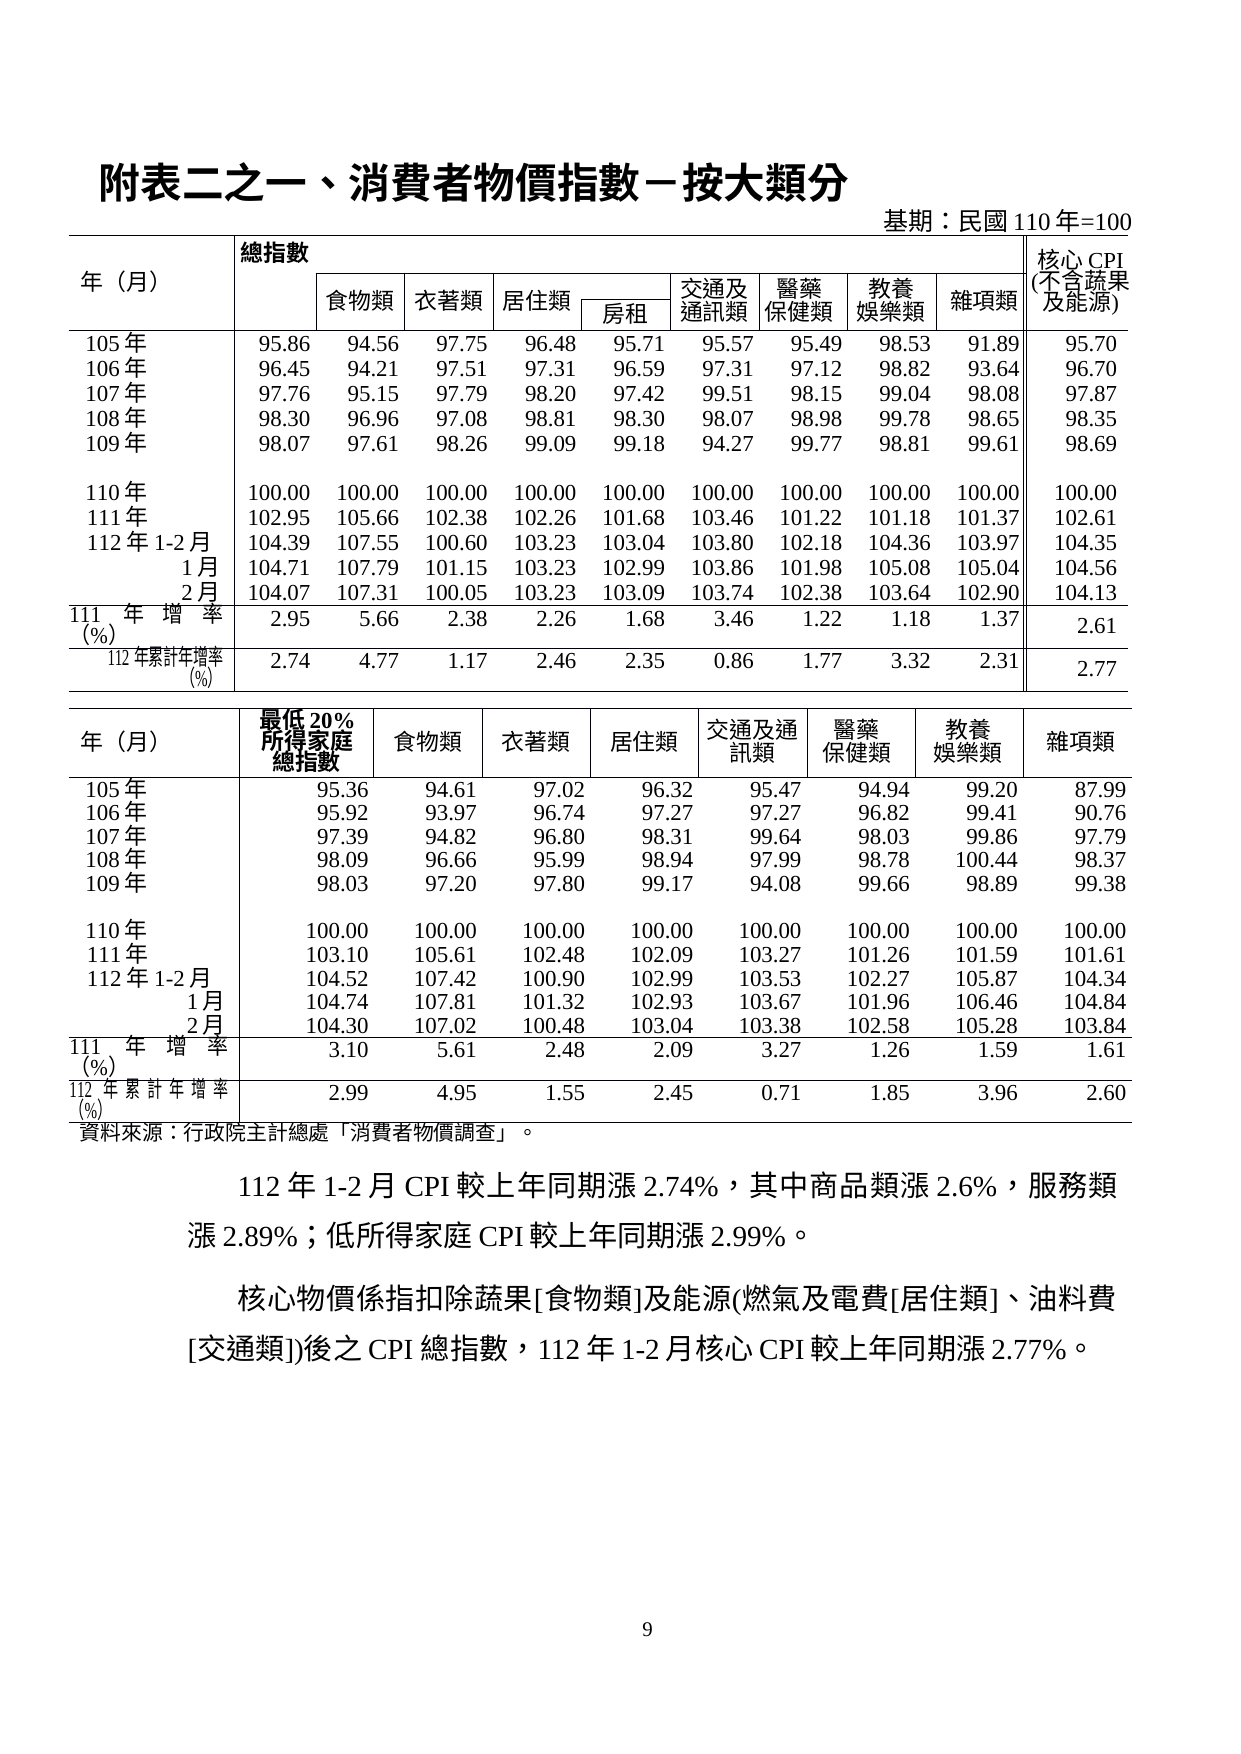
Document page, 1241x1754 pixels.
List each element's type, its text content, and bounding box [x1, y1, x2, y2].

table_header [405, 236, 493, 272]
table_cell 102.95 [235, 505, 316, 530]
table_cell 100.00 [1027, 480, 1128, 505]
table_cell 103.64 [848, 580, 936, 605]
table_cell 101.32 [482, 990, 591, 1013]
table_cell [316, 456, 404, 480]
table_cell 1.37 [936, 606, 1023, 648]
table_cell 100.00 [316, 480, 404, 505]
table_cell 111年增率（%） [69, 1038, 239, 1079]
table_cell 98.20 [493, 381, 582, 406]
table_cell 103.09 [582, 580, 670, 605]
table_cell 98.08 [936, 381, 1023, 406]
table_cell 100.60 [405, 530, 493, 555]
table_cell 5.61 [374, 1038, 482, 1079]
table_cell 99.17 [591, 871, 699, 895]
table_cell 103.38 [699, 1013, 807, 1037]
table_cell 103.67 [699, 990, 807, 1013]
table_cell 107.31 [316, 580, 404, 605]
table_cell 2.95 [235, 606, 316, 648]
table_cell 教養 娛樂類 [848, 274, 936, 330]
table_cell 2.26 [493, 606, 582, 648]
table_cell 103.04 [591, 1013, 699, 1037]
table_cell 97.51 [405, 356, 493, 381]
table_cell 103.23 [493, 555, 582, 580]
table_cell 98.09 [240, 848, 374, 871]
table_cell 102.61 [1027, 505, 1128, 530]
table_cell 103.97 [936, 530, 1023, 555]
table_cell 109年 [69, 871, 239, 895]
table_cell 96.96 [316, 406, 404, 431]
table_cell [582, 456, 670, 480]
table_cell 95.99 [482, 848, 591, 871]
table_cell 104.84 [1024, 990, 1132, 1013]
table_cell 95.70 [1027, 331, 1128, 356]
table_cell 97.02 [482, 778, 591, 800]
table_cell 98.30 [582, 406, 670, 431]
text 核心物價係指扣除蔬果[食物類]及能源(燃氣及電費[居住類]、油料費[交通類])後之CPI 總指數，112年1-2月核心CPI較上年同期漲2.77%。 [187, 1269, 1118, 1369]
table_cell 107.79 [316, 555, 404, 580]
table_cell 100.00 [493, 480, 582, 505]
table_cell 2.48 [482, 1038, 591, 1079]
table_cell 103.04 [582, 530, 670, 555]
table_cell 101.68 [582, 505, 670, 530]
table_cell 106年 [69, 800, 239, 824]
table_cell 98.03 [240, 871, 374, 895]
table_cell 112年1-2月 [69, 966, 239, 989]
table_cell 103.84 [1024, 1013, 1132, 1037]
table_cell 2.09 [591, 1038, 699, 1079]
table_cell 104.34 [1024, 966, 1132, 989]
table_cell 87.99 [1024, 778, 1132, 800]
table_cell 5.66 [316, 606, 404, 648]
table_cell 103.80 [670, 530, 759, 555]
table_cell 107.55 [316, 530, 404, 555]
table_cell [936, 456, 1023, 480]
table_cell 100.00 [405, 480, 493, 505]
table_cell 99.86 [915, 824, 1023, 848]
table_cell 97.75 [405, 331, 493, 356]
table_cell 97.27 [699, 800, 807, 824]
table_cell [69, 456, 234, 480]
table_cell 100.00 [1024, 919, 1132, 942]
table_cell 101.15 [405, 555, 493, 580]
table_header 教養 娛樂類 [916, 709, 1023, 777]
table_cell [405, 456, 493, 480]
table_cell 1月 [69, 555, 234, 580]
table_cell 100.00 [582, 480, 670, 505]
table_cell [493, 456, 582, 480]
table_cell 102.38 [759, 580, 848, 605]
table_cell 104.30 [240, 1013, 374, 1037]
table_cell 99.64 [699, 824, 807, 848]
table_cell 1.55 [482, 1081, 591, 1122]
table_cell 0.71 [699, 1081, 807, 1122]
table_cell 1.77 [759, 649, 848, 691]
table_cell 94.82 [374, 824, 482, 848]
table_cell [235, 273, 316, 330]
table_cell 105年 [69, 331, 234, 356]
table_cell 101.18 [848, 505, 936, 530]
table_cell 100.00 [936, 480, 1023, 505]
table_cell 100.44 [915, 848, 1023, 871]
table_cell 103.23 [493, 580, 582, 605]
table_cell 96.80 [482, 824, 591, 848]
table_cell 110年 [69, 919, 239, 942]
table_cell 105.87 [915, 966, 1023, 989]
text 112年1-2月CPI較上年同期漲2.74%，其中商品類漲2.6%，服務類漲2.89%；低所得家庭CPI較上年同期漲2.99%。 [187, 1157, 1118, 1257]
table_cell 103.23 [493, 530, 582, 555]
table_cell 103.86 [670, 555, 759, 580]
table_cell 111年增率（%） [69, 606, 234, 648]
table_cell 102.27 [807, 966, 915, 989]
table_cell 94.94 [807, 778, 915, 800]
table_cell 108年 [69, 848, 239, 871]
table_cell 111年 [69, 505, 234, 530]
table_cell [848, 456, 936, 480]
table_cell [807, 895, 915, 919]
table_cell 105.08 [848, 555, 936, 580]
table_cell [240, 895, 374, 919]
table_cell [1024, 895, 1132, 919]
table_cell 105.66 [316, 505, 404, 530]
table_cell 105年 [69, 778, 239, 800]
table_cell 98.82 [848, 356, 936, 381]
table_cell 98.30 [235, 406, 316, 431]
table_cell 104.35 [1027, 530, 1128, 555]
table_cell 96.32 [591, 778, 699, 800]
table_cell 4.77 [316, 649, 404, 691]
table_cell [915, 895, 1023, 919]
table_cell 1.61 [1024, 1038, 1132, 1079]
table_cell 94.27 [670, 431, 759, 456]
table_cell 100.00 [915, 919, 1023, 942]
table_cell 101.37 [936, 505, 1023, 530]
table_cell 100.00 [240, 919, 374, 942]
table_cell 93.97 [374, 800, 482, 824]
table_cell 104.52 [240, 966, 374, 989]
table_cell 97.12 [759, 356, 848, 381]
table_header [848, 236, 936, 272]
table_cell 3.27 [699, 1038, 807, 1079]
table_cell 102.38 [405, 505, 493, 530]
table_cell 95.86 [235, 331, 316, 356]
table_cell [374, 895, 482, 919]
table_cell 2.38 [405, 606, 493, 648]
table_cell 97.87 [1027, 381, 1128, 406]
table_cell 99.09 [493, 431, 582, 456]
table_cell 95.71 [582, 331, 670, 356]
table_cell 100.00 [759, 480, 848, 505]
table_cell 97.39 [240, 824, 374, 848]
table_cell 97.42 [582, 381, 670, 406]
table_cell 102.48 [482, 942, 591, 966]
text 附表二之一、消費者物價指數－按大類分 [99, 150, 1107, 210]
table_cell 94.61 [374, 778, 482, 800]
table_cell 96.59 [582, 356, 670, 381]
table_cell 111年 [69, 942, 239, 966]
table_cell 103.53 [699, 966, 807, 989]
table_cell 98.31 [591, 824, 699, 848]
table_cell 102.26 [493, 505, 582, 530]
table_cell 98.69 [1027, 431, 1128, 456]
table_cell 101.98 [759, 555, 848, 580]
table_cell 107.81 [374, 990, 482, 1013]
table_cell 102.09 [591, 942, 699, 966]
table_cell 94.21 [316, 356, 404, 381]
table_cell [235, 456, 316, 480]
table_cell 104.39 [235, 530, 316, 555]
table_header [936, 236, 1023, 272]
table_cell 98.65 [936, 406, 1023, 431]
table_cell 食物類 [317, 274, 404, 330]
table_cell 98.78 [807, 848, 915, 871]
table_cell 97.80 [482, 871, 591, 895]
table_cell 106年 [69, 356, 234, 381]
table_cell 96.48 [493, 331, 582, 356]
table_header 食物類 [374, 709, 482, 777]
table_cell 97.61 [316, 431, 404, 456]
table_header 年（月） [69, 709, 239, 777]
table_cell 交通及通訊類 [671, 274, 759, 330]
table_cell 3.32 [848, 649, 936, 691]
table_cell [1027, 456, 1128, 480]
table_cell 100.00 [670, 480, 759, 505]
table_cell 94.08 [699, 871, 807, 895]
table_cell 95.47 [699, 778, 807, 800]
table_cell 2.61 [1027, 606, 1128, 648]
table_cell 1.17 [405, 649, 493, 691]
table_cell 2.77 [1027, 649, 1128, 691]
table_cell 112年累計年增率（%） [69, 1081, 239, 1122]
table_header 最低20% 所得家庭 總指數 [240, 709, 373, 777]
table_cell [582, 274, 670, 298]
table_header 衣著類 [483, 709, 590, 777]
table_cell 97.08 [405, 406, 493, 431]
table_cell 100.00 [848, 480, 936, 505]
table_cell [759, 456, 848, 480]
table_cell 100.00 [482, 919, 591, 942]
table_cell 101.61 [1024, 942, 1132, 966]
table_cell 3.96 [915, 1081, 1023, 1122]
table_cell 居住類 [494, 274, 582, 330]
table_cell 102.93 [591, 990, 699, 1013]
table_cell 2.99 [240, 1081, 374, 1122]
table_cell 90.76 [1024, 800, 1132, 824]
table_cell 2月 [69, 1013, 239, 1037]
table_cell 99.38 [1024, 871, 1132, 895]
table_cell 99.78 [848, 406, 936, 431]
table_cell 96.82 [807, 800, 915, 824]
table_cell 105.04 [936, 555, 1023, 580]
table_cell [69, 895, 239, 919]
table_cell 103.74 [670, 580, 759, 605]
table_cell 98.81 [848, 431, 936, 456]
table_cell 112年1-2月 [69, 530, 234, 555]
table_cell 2.35 [582, 649, 670, 691]
table_cell 100.90 [482, 966, 591, 989]
table_cell 1.85 [807, 1081, 915, 1122]
table_cell 107.42 [374, 966, 482, 989]
table_cell 96.66 [374, 848, 482, 871]
table_cell 1.59 [915, 1038, 1023, 1079]
table_cell 102.99 [591, 966, 699, 989]
table_cell 105.28 [915, 1013, 1023, 1037]
table_cell 98.07 [670, 406, 759, 431]
table_cell 房租 [582, 300, 670, 330]
table_header 醫藥 保健類 [808, 709, 915, 777]
table_cell 97.99 [699, 848, 807, 871]
table_cell 100.05 [405, 580, 493, 605]
table_cell 104.74 [240, 990, 374, 1013]
table_cell 98.98 [759, 406, 848, 431]
table_cell 97.76 [235, 381, 316, 406]
table_cell 107年 [69, 824, 239, 848]
table_cell 4.95 [374, 1081, 482, 1122]
table_cell 99.51 [670, 381, 759, 406]
table_cell 96.74 [482, 800, 591, 824]
table_cell 2.31 [936, 649, 1023, 691]
table_header 居住類 [591, 709, 698, 777]
table_cell 1.22 [759, 606, 848, 648]
table_header 年（月） [69, 236, 234, 330]
table_cell 雜項類 [937, 274, 1023, 330]
table_cell 101.22 [759, 505, 848, 530]
table_cell [699, 895, 807, 919]
table_cell 98.26 [405, 431, 493, 456]
table_header 核心CPI (不含蔬果及能源) [1027, 236, 1128, 330]
table_cell 95.92 [240, 800, 374, 824]
table_header [493, 236, 582, 272]
table_cell 109年 [69, 431, 234, 456]
table_cell 3.46 [670, 606, 759, 648]
table_cell 100.00 [591, 919, 699, 942]
table_cell 105.61 [374, 942, 482, 966]
table_header 雜項類 [1024, 709, 1132, 777]
table_cell 98.89 [915, 871, 1023, 895]
table_cell 103.46 [670, 505, 759, 530]
table_cell 99.66 [807, 871, 915, 895]
table_header [316, 236, 404, 272]
table_cell 102.99 [582, 555, 670, 580]
table_header [670, 236, 759, 272]
table_cell 98.03 [807, 824, 915, 848]
table_cell 2.46 [493, 649, 582, 691]
table_cell 95.57 [670, 331, 759, 356]
table_cell 103.10 [240, 942, 374, 966]
text 基期：民國110年=100 [187, 210, 1132, 235]
table_cell 102.18 [759, 530, 848, 555]
table_cell 101.59 [915, 942, 1023, 966]
table_cell 97.79 [405, 381, 493, 406]
table_cell 101.26 [807, 942, 915, 966]
table_cell 衣著類 [405, 274, 493, 330]
table_cell 2.74 [235, 649, 316, 691]
table_cell 3.10 [240, 1038, 374, 1079]
table_cell 104.71 [235, 555, 316, 580]
table_cell 91.89 [936, 331, 1023, 356]
table_cell 99.18 [582, 431, 670, 456]
table_cell 93.64 [936, 356, 1023, 381]
table_cell 108年 [69, 406, 234, 431]
table_cell 醫藥 保健類 [760, 274, 847, 330]
table_cell 2.45 [591, 1081, 699, 1122]
table_cell 98.07 [235, 431, 316, 456]
table_cell 96.45 [235, 356, 316, 381]
table_cell 98.53 [848, 331, 936, 356]
table_cell 97.31 [493, 356, 582, 381]
table_cell [591, 895, 699, 919]
table_cell 97.31 [670, 356, 759, 381]
table_header 交通及通訊類 [699, 709, 807, 777]
table_cell 102.90 [936, 580, 1023, 605]
table_cell 1.68 [582, 606, 670, 648]
table_cell 112年累計年增率（%） [69, 649, 234, 691]
table_cell 100.48 [482, 1013, 591, 1037]
table_cell 104.07 [235, 580, 316, 605]
table_cell 102.58 [807, 1013, 915, 1037]
table_cell 98.35 [1027, 406, 1128, 431]
table_cell 99.20 [915, 778, 1023, 800]
table_cell 107年 [69, 381, 234, 406]
table_cell 98.37 [1024, 848, 1132, 871]
table_cell 107.02 [374, 1013, 482, 1037]
table_cell 96.70 [1027, 356, 1128, 381]
table_cell 1月 [69, 990, 239, 1013]
table_header 總指數 [235, 236, 316, 272]
table_cell 99.41 [915, 800, 1023, 824]
table_cell 104.13 [1027, 580, 1128, 605]
table_cell 1.18 [848, 606, 936, 648]
table_cell 95.36 [240, 778, 374, 800]
table_cell 100.00 [374, 919, 482, 942]
table_cell [670, 456, 759, 480]
table_cell 97.20 [374, 871, 482, 895]
table_cell 95.49 [759, 331, 848, 356]
table_cell 99.77 [759, 431, 848, 456]
table_cell 100.00 [807, 919, 915, 942]
table_cell 94.56 [316, 331, 404, 356]
table_cell [482, 895, 591, 919]
text 資料來源：行政院主計總處「消費者物價調查」。 [79, 1123, 1118, 1144]
table_cell 104.56 [1027, 555, 1128, 580]
table_cell 98.15 [759, 381, 848, 406]
table_cell 100.00 [235, 480, 316, 505]
table_cell 100.00 [699, 919, 807, 942]
table_cell 103.27 [699, 942, 807, 966]
table_cell 99.04 [848, 381, 936, 406]
table_cell 0.86 [670, 649, 759, 691]
table_cell 98.81 [493, 406, 582, 431]
table_cell 98.94 [591, 848, 699, 871]
table_cell 1.26 [807, 1038, 915, 1079]
table_cell 110年 [69, 480, 234, 505]
table_cell 95.15 [316, 381, 404, 406]
table_cell 99.61 [936, 431, 1023, 456]
table_cell 2月 [69, 580, 234, 605]
table_cell 97.79 [1024, 824, 1132, 848]
table_header [582, 236, 670, 272]
table_cell 104.36 [848, 530, 936, 555]
table_cell 97.27 [591, 800, 699, 824]
table_header [759, 236, 848, 272]
table_cell 106.46 [915, 990, 1023, 1013]
table_cell 2.60 [1024, 1081, 1132, 1122]
table_cell 101.96 [807, 990, 915, 1013]
